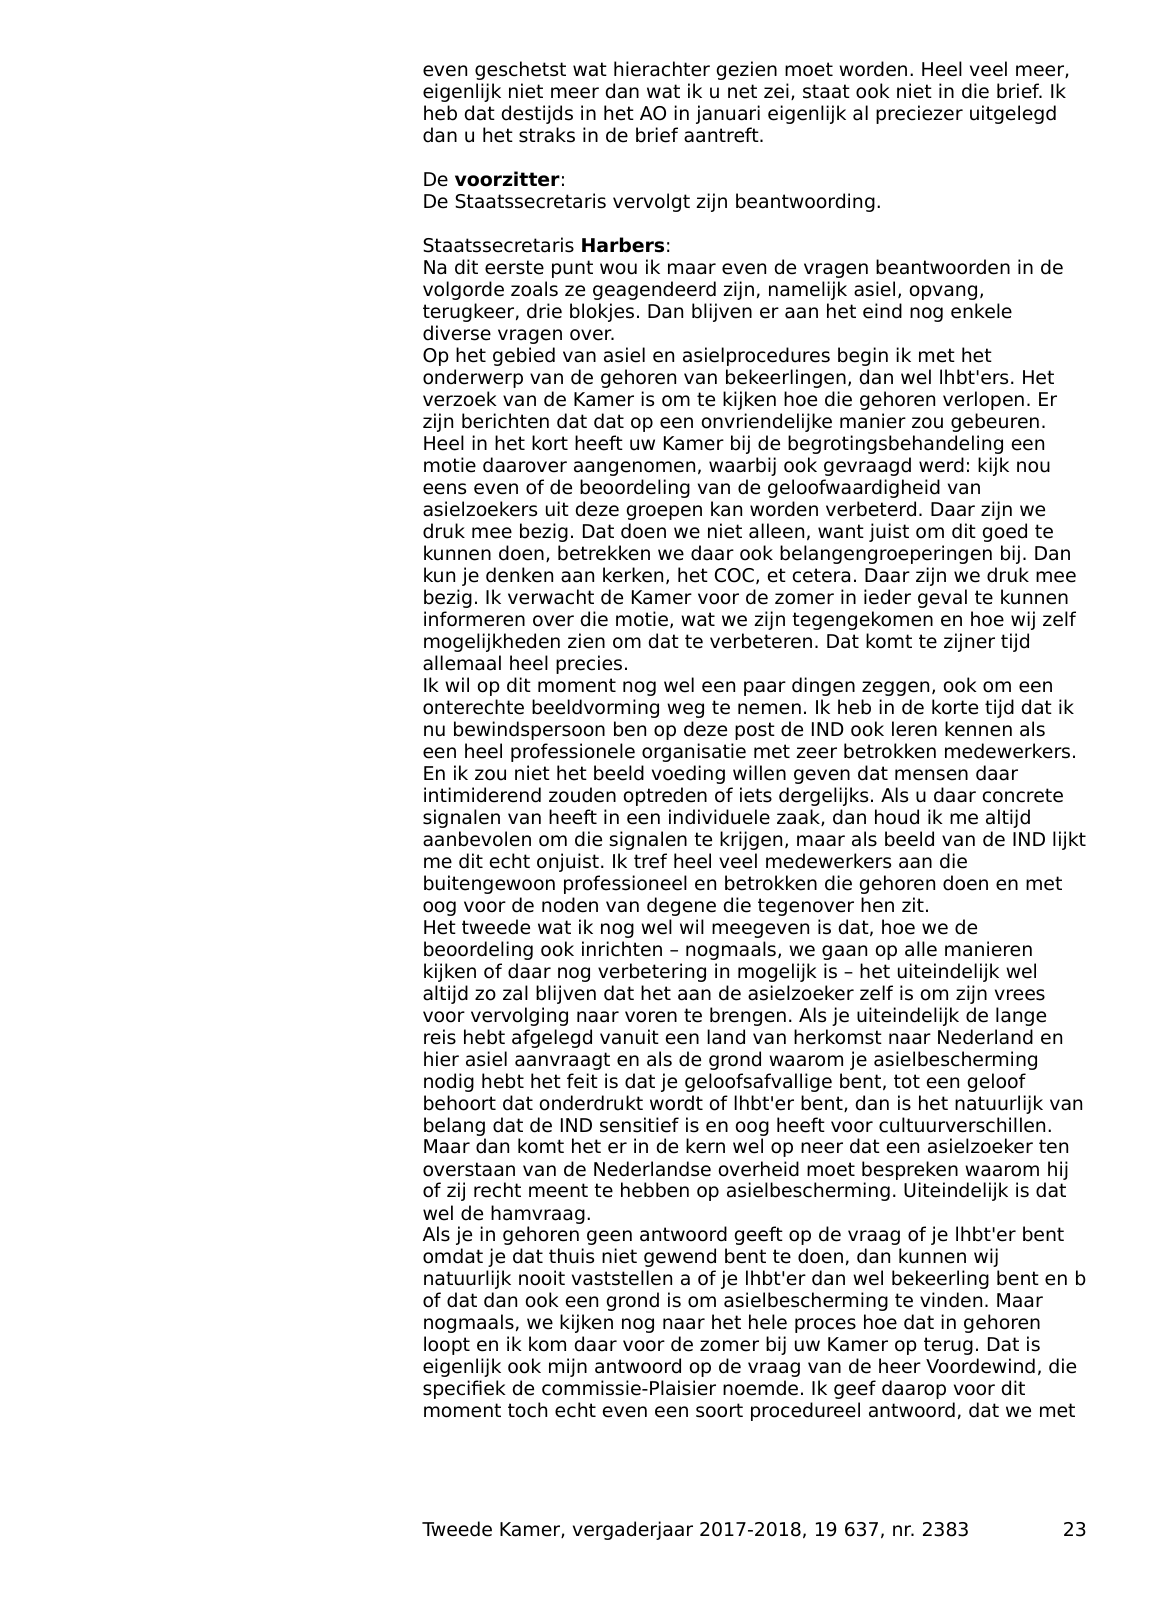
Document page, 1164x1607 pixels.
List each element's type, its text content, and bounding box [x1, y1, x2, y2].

text Staatssecretaris Harbers: [422, 235, 1087, 257]
text Het tweede wat ik nog wel wil meegeven is dat, hoe we de beoordeling ook inrichten – nogmaals, we gaan op alle manieren kijken of daar nog verbetering in mogelijk is – het uiteindelijk wel altijd zo zal blijven dat het aan de asielzoeker zelf is om zijn vrees voor vervolging naar voren te brengen. Als je uiteindelijk de lange reis hebt afgelegd vanuit een land van herkomst naar Nederland en hier asiel aanvraagt en als de grond waarom je asielbescherming nodig hebt het feit is dat je geloofsafvallige bent, tot een geloof behoort dat onderdrukt wordt of lhbt'er bent, dan is het natuurlijk van belang dat de IND sensitief is en oog heeft voor cultuurverschillen. Maar dan komt het er in de kern wel op neer dat een asielzoeker ten overstaan van de Nederlandse overheid moet bespreken waarom hij of zij recht meent te hebben op asielbescherming. Uiteindelijk is dat wel de hamvraag. [422, 917, 1087, 1224]
text De Staatssecretaris vervolgt zijn beantwoording. [422, 191, 1087, 213]
text Op het gebied van asiel en asielprocedures begin ik met het onderwerp van de gehoren van bekeerlingen, dan wel lhbt'ers. Het verzoek van de Kamer is om te kijken hoe die gehoren verlopen. Er zijn berichten dat dat op een onvriendelijke manier zou gebeuren. Heel in het kort heeft uw Kamer bij de begrotingsbehandeling een motie daarover aangenomen, waarbij ook gevraagd werd: kijk nou eens even of de beoordeling van de geloofwaardigheid van asielzoekers uit deze groepen kan worden verbeterd. Daar zijn we druk mee bezig. Dat doen we niet alleen, want juist om dit goed te kunnen doen, betrekken we daar ook belangengroeperingen bij. Dan kun je denken aan kerken, het COC, et cetera. Daar zijn we druk mee bezig. Ik verwacht de Kamer voor de zomer in ieder geval te kunnen informeren over die motie, wat we zijn tegengekomen en hoe wij zelf mogelijkheden zien om dat te verbeteren. Dat komt te zijner tijd allemaal heel precies. [422, 345, 1087, 675]
text Ik wil op dit moment nog wel een paar dingen zeggen, ook om een onterechte beeldvorming weg te nemen. Ik heb in de korte tijd dat ik nu bewindspersoon ben op deze post de IND ook leren kennen als een heel professionele organisatie met zeer betrokken medewerkers. En ik zou niet het beeld voeding willen geven dat mensen daar intimiderend zouden optreden of iets dergelijks. Als u daar concrete signalen van heeft in een individuele zaak, dan houd ik me altijd aanbevolen om die signalen te krijgen, maar als beeld van de IND lijkt me dit echt onjuist. Ik tref heel veel medewerkers aan die buitengewoon professioneel en betrokken die gehoren doen en met oog voor de noden van degene die tegenover hen zit. [422, 675, 1087, 917]
text Als je in gehoren geen antwoord geeft op de vraag of je lhbt'er bent omdat je dat thuis niet gewend bent te doen, dan kunnen wij natuurlijk nooit vaststellen a of je lhbt'er dan wel bekeerling bent en b of dat dan ook een grond is om asielbescherming te vinden. Maar nogmaals, we kijken nog naar het hele proces hoe dat in gehoren loopt en ik kom daar voor de zomer bij uw Kamer op terug. Dat is eigenlijk ook mijn antwoord op de vraag van de heer Voordewind, die specifiek de commissie-Plaisier noemde. Ik geef daarop voor dit moment toch echt even een soort procedureel antwoord, dat we met [422, 1224, 1087, 1422]
text even geschetst wat hierachter gezien moet worden. Heel veel meer, eigenlijk niet meer dan wat ik u net zei, staat ook niet in die brief. Ik heb dat destijds in het AO in januari eigenlijk al preciezer uitgelegd dan u het straks in de brief aantreft. [422, 59, 1087, 147]
text De voorzitter: [422, 169, 1087, 191]
text Na dit eerste punt wou ik maar even de vragen beantwoorden in de volgorde zoals ze geagendeerd zijn, namelijk asiel, opvang, terugkeer, drie blokjes. Dan blijven er aan het eind nog enkele diverse vragen over. [422, 257, 1087, 345]
